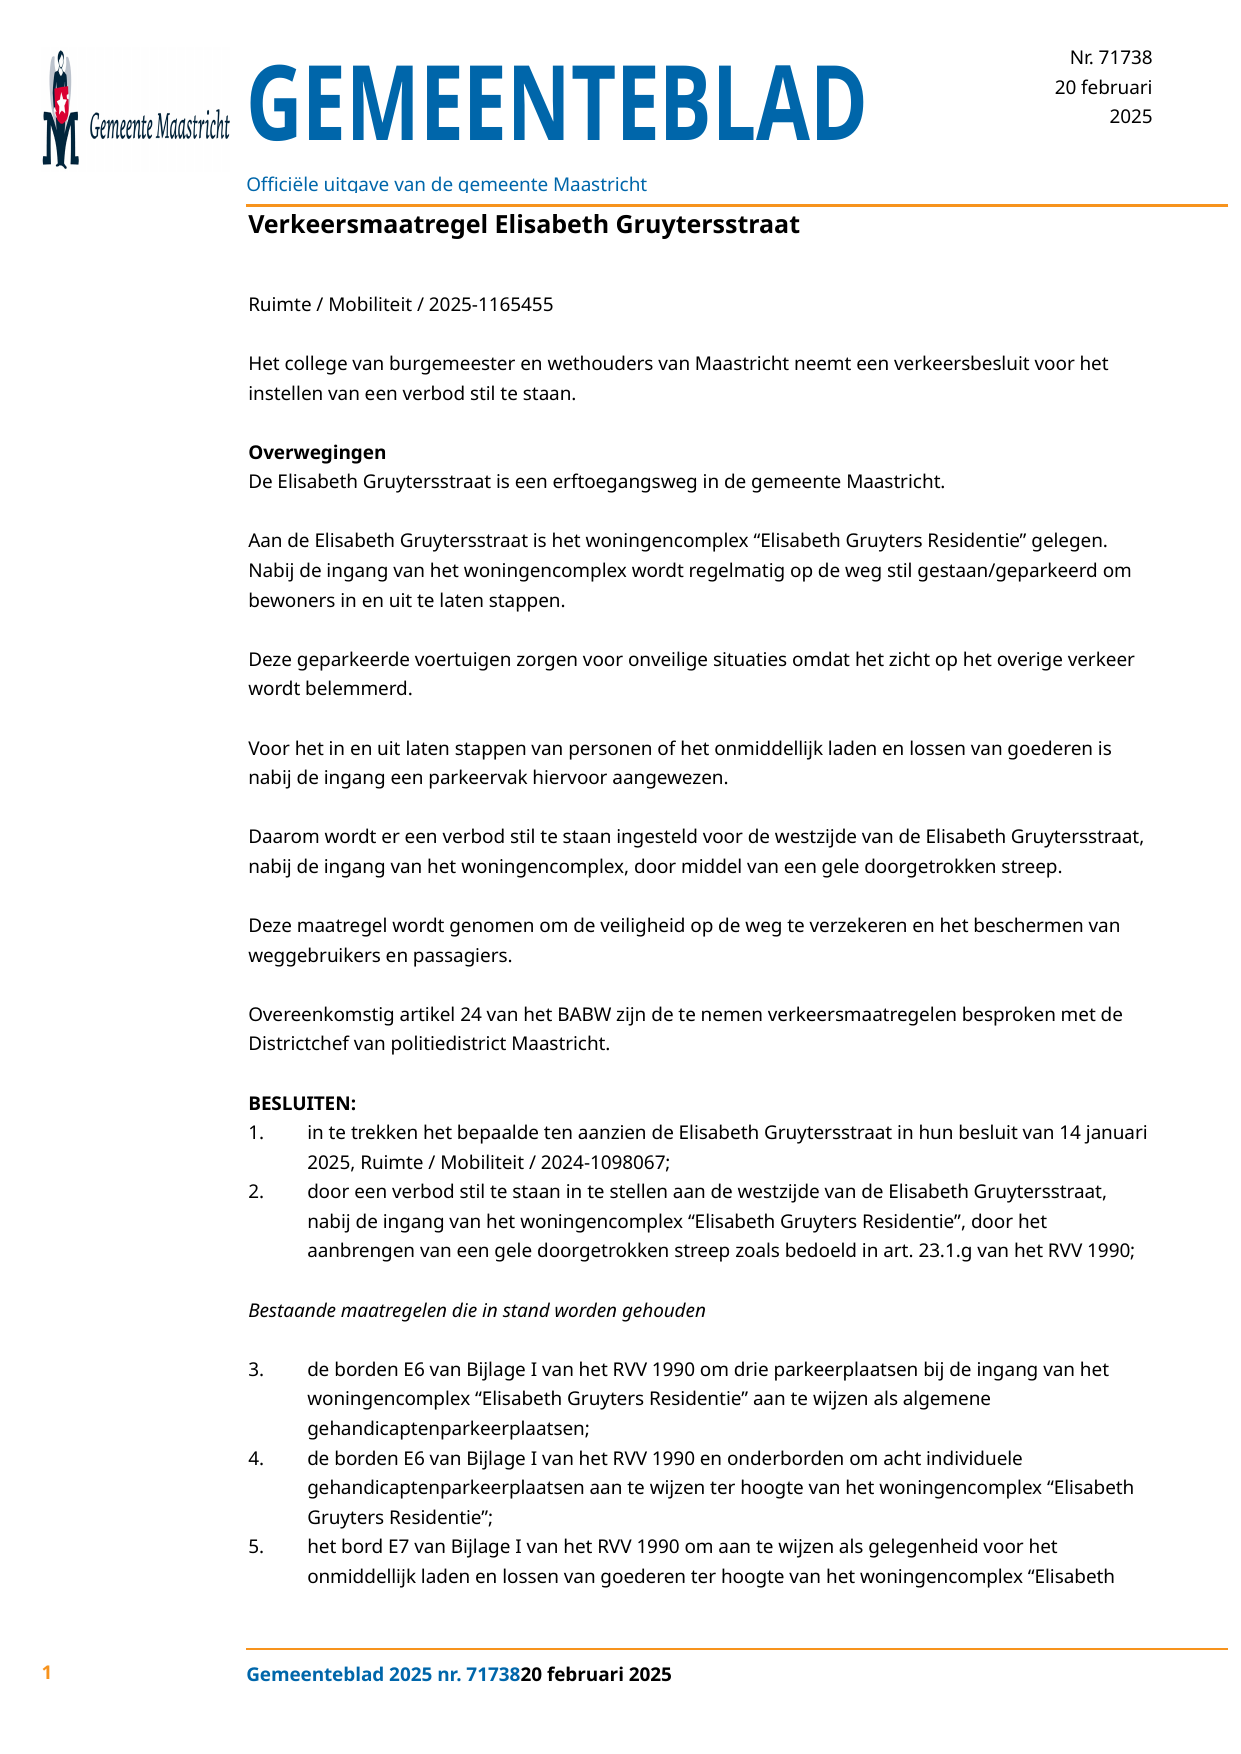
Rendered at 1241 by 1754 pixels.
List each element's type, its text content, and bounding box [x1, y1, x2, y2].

list door een verbod stil te staan in te stellen aan de westzijde van de Elisabeth Gruytersstraat, nabij de ingang van het woningencomplex “Elisabeth Gruyters Residentie”, door het aanbrengen van een gele doorgetrokken streep zoals bedoeld in art. 23.1.g van het RVV 1990; [248, 1178, 1152, 1263]
text Het college van burgemeester en wethouders van Maastricht neemt een verkeersbesluit voor het instellen van een verbod stil te staan. [248, 350, 1152, 406]
text Voor het in en uit laten stappen van personen of het onmiddellijk laden en lossen van goederen is nabij de ingang een parkeervak hiervoor aangewezen. [248, 735, 1152, 790]
list het bord E7 van Bijlage I van het RVV 1990 om aan te wijzen als gelegenheid voor het onmiddellijk laden en lossen van goederen ter hoogte van het woningencomplex “Elisabeth [248, 1533, 1152, 1589]
text Overeenkomstig artikel 24 van het BABW zijn de te nemen verkeersmaatregelen besproken met de Districtchef van politiedistrict Maastricht. [248, 1001, 1152, 1056]
text Verkeersmaatregel Elisabeth Gruytersstraat [248, 207, 1152, 241]
picture [41, 47, 231, 172]
list in te trekken het bepaalde ten aanzien de Elisabeth Gruytersstraat in hun besluit van 14 januari 2025, Ruimte / Mobiliteit / 2024-1098067; [248, 1119, 1152, 1175]
text Aan de Elisabeth Gruytersstraat is het woningencomplex “Elisabeth Gruyters Residentie” gelegen. Nabij de ingang van het woningencomplex wordt regelmatig op de weg stil gestaan/geparkeerd om bewoners in en uit te laten stappen. [248, 528, 1152, 613]
list de borden E6 van Bijlage I van het RVV 1990 om drie parkeerplaatsen bij de ingang van het woningencomplex “Elisabeth Gruyters Residentie” aan te wijzen als algemene gehandicaptenparkeerplaatsen; [248, 1356, 1152, 1441]
text Bestaande maatregelen die in stand worden gehouden [248, 1297, 1152, 1323]
text Ruimte / Mobiliteit / 2025-1165455 [248, 291, 1152, 317]
list de borden E6 van Bijlage I van het RVV 1990 en onderborden om acht individuele gehandicaptenparkeerplaatsen aan te wijzen ter hoogte van het woningencomplex “Elisabeth Gruyters Residentie”; [248, 1445, 1152, 1530]
text Overwegingen [248, 439, 1152, 465]
text Deze maatregel wordt genomen om de veiligheid op de weg te verzekeren en het beschermen van weggebruikers en passagiers. [248, 912, 1152, 968]
text BESLUITEN: [248, 1090, 1152, 1116]
text Daarom wordt er een verbod stil te staan ingesteld voor de westzijde van de Elisabeth Gruytersstraat, nabij de ingang van het woningencomplex, door middel van een gele doorgetrokken streep. [248, 823, 1152, 879]
text Deze geparkeerde voertuigen zorgen voor onveilige situaties omdat het zicht op het overige verkeer wordt belemmerd. [248, 646, 1152, 701]
text De Elisabeth Gruytersstraat is een erftoegangsweg in de gemeente Maastricht. [248, 468, 1152, 494]
